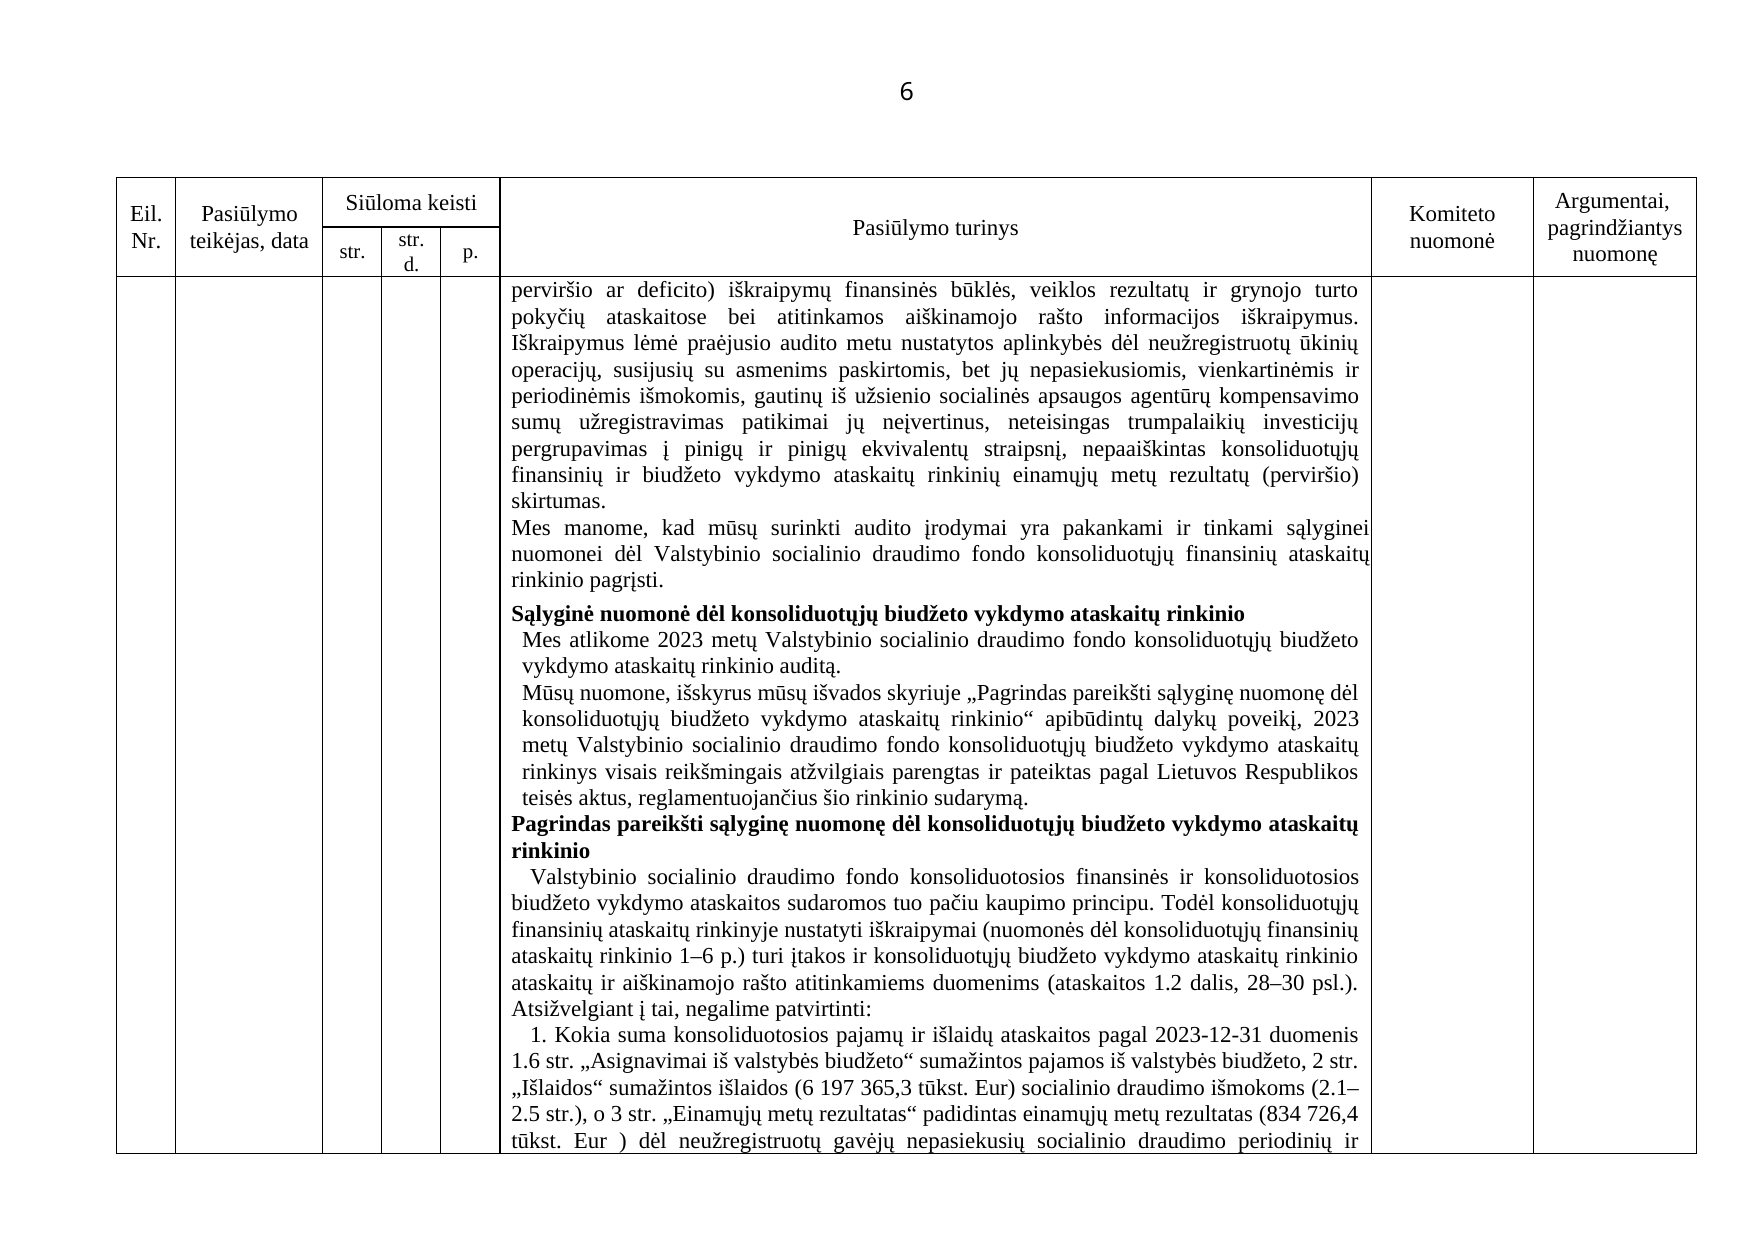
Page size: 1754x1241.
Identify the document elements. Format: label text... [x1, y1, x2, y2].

table_cell p. [441, 228, 499, 276]
table_header Pasiūlymo teikėjas, data [176, 178, 322, 276]
table_cell str. [323, 228, 381, 276]
table_cell str. d. [382, 228, 440, 276]
table_cell [441, 277, 499, 1153]
table_cell [382, 277, 440, 1153]
table_header Siūloma keisti [323, 178, 499, 226]
table_cell [323, 277, 381, 1153]
table_cell [176, 277, 322, 1153]
table_header Eil. Nr. [117, 178, 175, 276]
table_cell perviršio ar deficito) iškraipymų finansinės būklės, veiklos rezultatų ir grynojo turto pokyčių ataskaitose bei atitinkamos aiškinamojo rašto informacijos iškraipymus. Iškraipymus lėmė praėjusio audito metu nustatytos aplinkybės dėl neužregistruotų ūkinių operacijų, susijusių su asmenims paskirtomis, bet jų nepasiekusiomis, vienkartinėmis ir periodinėmis išmokomis, gautinų iš užsienio socialinės apsaugos agentūrų kompensavimo sumų užregistravimas patikimai jų neįvertinus, neteisingas trumpalaikių investicijų pergrupavimas į pinigų ir pinigų ekvivalentų straipsnį, nepaaiškintas konsoliduotųjų finansinių ir biudžeto vykdymo ataskaitų rinkinių einamųjų metų rezultatų (perviršio) skirtumas. Mes manome, kad mūsų surinkti audito įrodymai yra pakankami ir tinkami sąlyginei nuomonei dėl Valstybinio socialinio draudimo fondo konsoliduotųjų finansinių ataskaitų rinkinio pagrįsti. Sąlyginė nuomonė dėl konsoliduotųjų biudžeto vykdymo ataskaitų rinkinio Mes atlikome 2023 metų Valstybinio socialinio draudimo fondo konsoliduotųjų biudžeto vykdymo ataskaitų rinkinio auditą. Mūsų nuomone, išskyrus mūsų išvados skyriuje „Pagrindas pareikšti sąlyginę nuomonę dėl konsoliduotųjų biudžeto vykdymo ataskaitų rinkinio“ apibūdintų dalykų poveikį, 2023 metų Valstybinio socialinio draudimo fondo konsoliduotųjų biudžeto vykdymo ataskaitų rinkinys visais reikšmingais atžvilgiais parengtas ir pateiktas pagal Lietuvos Respublikos teisės aktus, reglamentuojančius šio rinkinio sudarymą. Pagrindas pareikšti sąlyginę nuomonę dėl konsoliduotųjų biudžeto vykdymo ataskaitų rinkinio Valstybinio socialinio draudimo fondo konsoliduotosios finansinės ir konsoliduotosios biudžeto vykdymo ataskaitos sudaromos tuo pačiu kaupimo principu. Todėl konsoliduotųjų finansinių ataskaitų rinkinyje nustatyti iškraipymai (nuomonės dėl konsoliduotųjų finansinių ataskaitų rinkinio 1–6 p.) turi įtakos ir konsoliduotųjų biudžeto vykdymo ataskaitų rinkinio ataskaitų ir aiškinamojo rašto atitinkamiems duomenims (ataskaitos 1.2 dalis, 28–30 psl.). Atsižvelgiant į tai, negalime patvirtinti: 1. Kokia suma konsoliduotosios pajamų ir išlaidų ataskaitos pagal 2023-12-31 duomenis 1.6 str. „Asignavimai iš valstybės biudžeto“ sumažintos pajamos iš valstybės biudžeto, 2 str. „Išlaidos“ sumažintos išlaidos (6 197 365,3 tūkst. Eur) socialinio draudimo išmokoms (2.1–2.5 str.), o 3 str. „Einamųjų metų rezultatas“ padidintas einamųjų metų rezultatas (834 726,4 tūkst. Eur ) dėl neužregistruotų gavėjų nepasiekusių socialinio draudimo periodinių ir [501, 277, 1371, 1153]
table_cell [1372, 277, 1533, 1153]
table_cell [117, 277, 175, 1153]
table_header Komiteto nuomonė [1372, 178, 1533, 276]
table_header Pasiūlymo turinys [501, 178, 1371, 276]
table_cell [1534, 277, 1696, 1153]
table_header Argumentai, pagrindžiantys nuomonę [1534, 178, 1696, 276]
